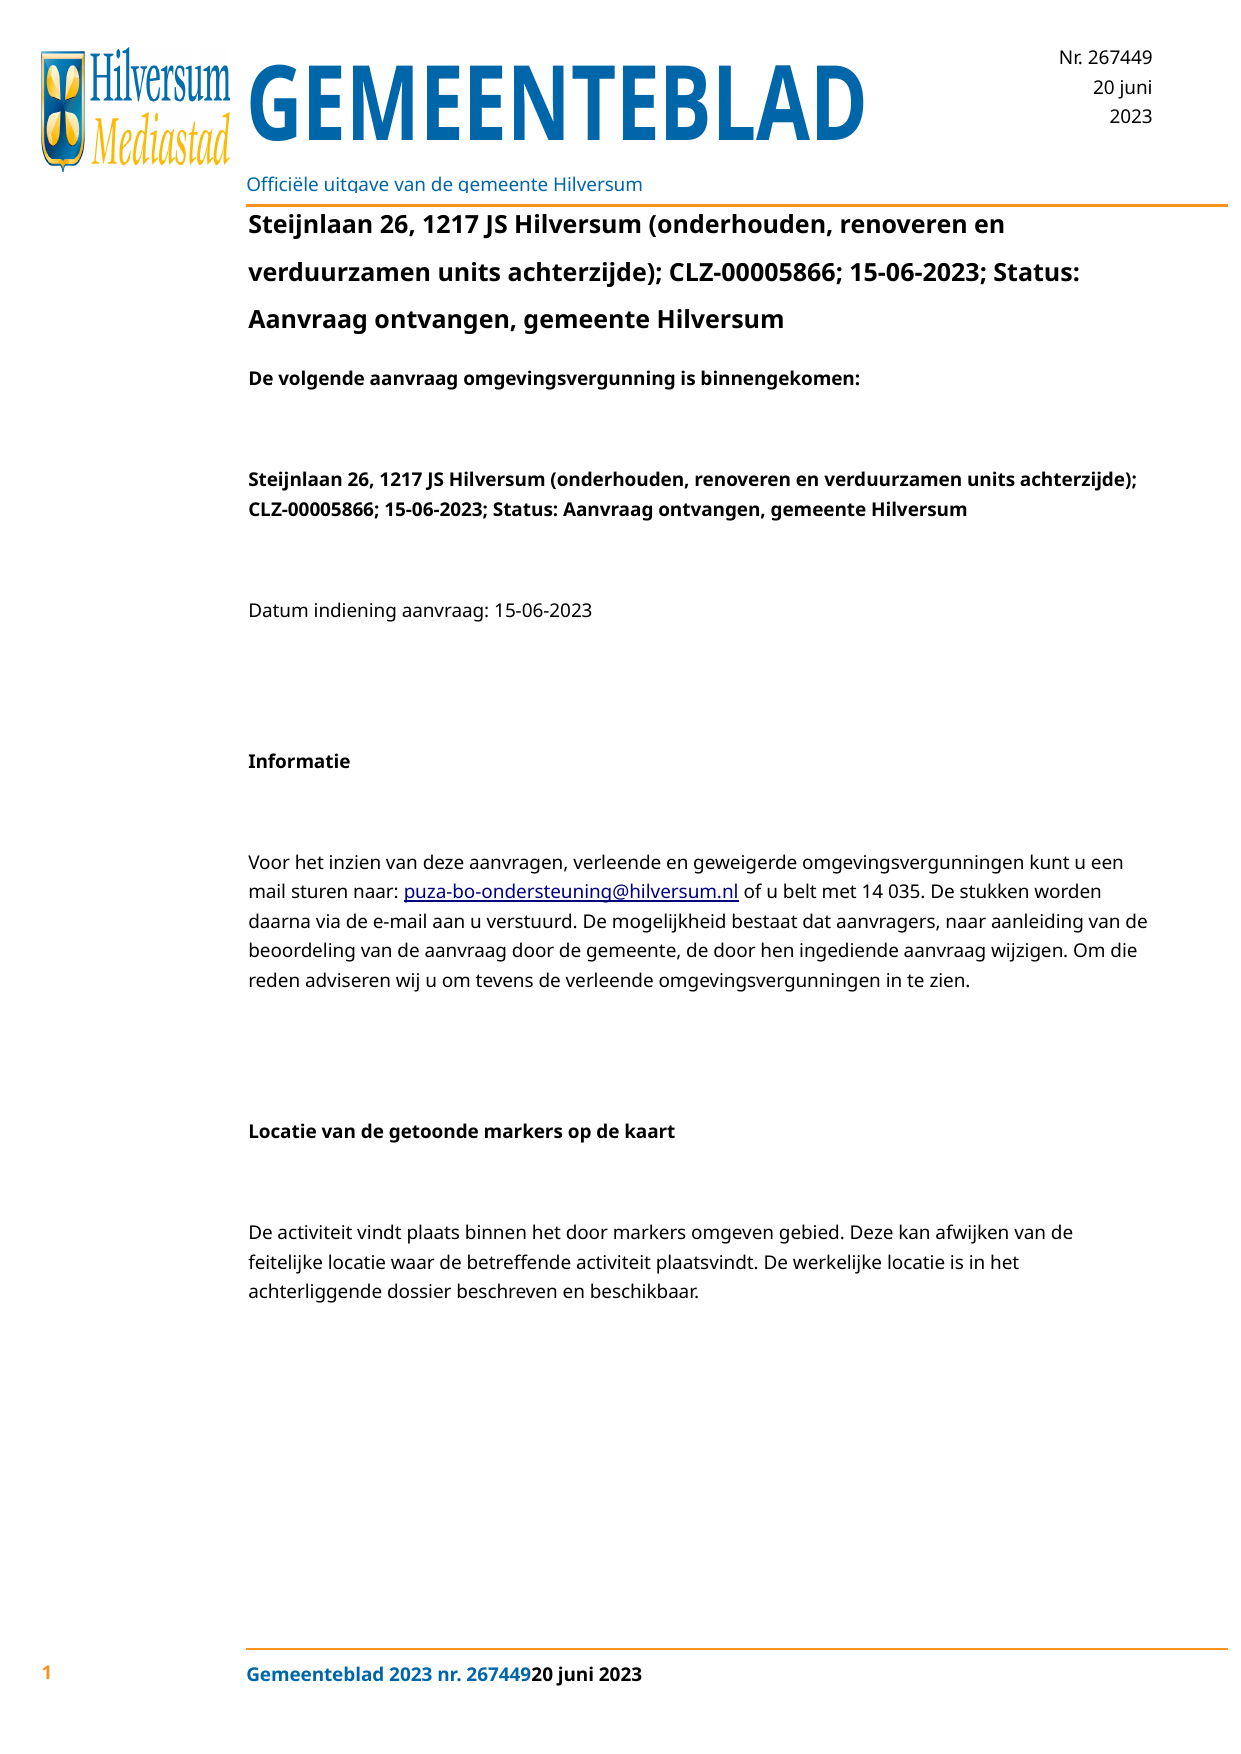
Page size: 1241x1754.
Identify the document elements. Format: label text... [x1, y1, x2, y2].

text Steijnlaan 26, 1217 JS Hilversum (onderhouden, renoveren en verduurzamen units achterzijde); CLZ-00005866; 15-06-2023; Status: Aanvraag ontvangen, gemeente Hilversum [248, 466, 1152, 522]
text De activiteit vindt plaats binnen het door markers omgeven gebied. Deze kan afwijken van de feitelijke locatie waar de betreffende activiteit plaatsvindt. De werkelijke locatie is in het achterliggende dossier beschreven en beschikbaar. [248, 1219, 1152, 1304]
text Steijnlaan 26, 1217 JS Hilversum (onderhouden, renoveren en verduurzamen units achterzijde); CLZ-00005866; 15-06-2023; Status: Aanvraag ontvangen, gemeente Hilversum [248, 207, 1152, 336]
text Informatie [248, 748, 1152, 774]
text De volgende aanvraag omgevingsvergunning is binnengekomen: [248, 366, 1152, 391]
text Voor het inzien van deze aanvragen, verleende en geweigerde omgevingsvergunningen kunt u een mail sturen naar: puza-bo-ondersteuning@hilversum.nl of u belt met 14 035. De stukken worden daarna via de e-mail aan u verstuurd. De mogelijkheid bestaat dat aanvragers, naar aanleiding van de beoordeling van de aanvraag door de gemeente, de door hen ingediende aanvraag wijzigen. Om die reden adviseren wij u om tevens de verleende omgevingsvergunningen in te zien. [248, 849, 1152, 993]
picture [41, 47, 231, 172]
text Locatie van de getoonde markers op de kaart [248, 1118, 1152, 1144]
text Datum indiening aanvraag: 15-06-2023 [248, 597, 1152, 622]
